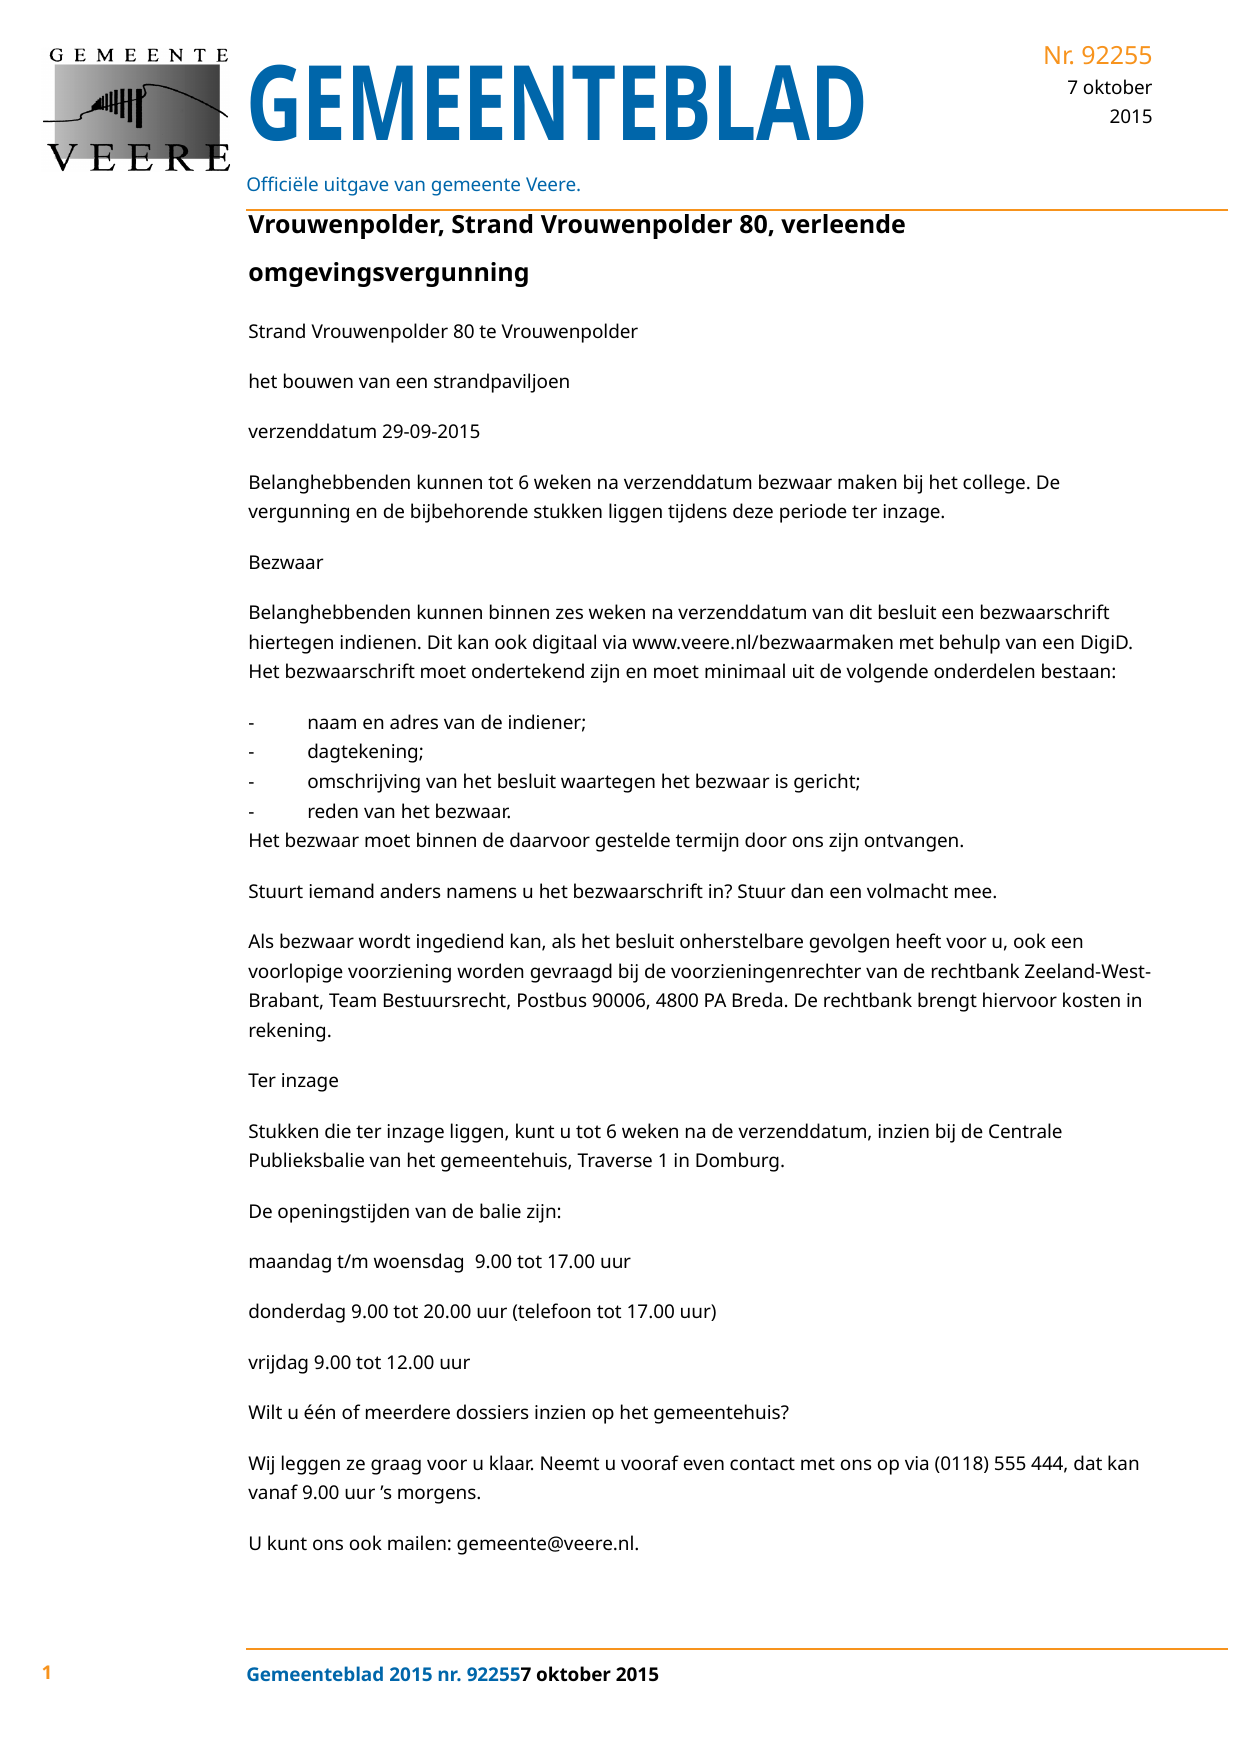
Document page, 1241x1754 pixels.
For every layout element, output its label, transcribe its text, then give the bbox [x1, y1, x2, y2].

text Als bezwaar wordt ingediend kan, als het besluit onherstelbare gevolgen heeft voor u, ook een voorlopige voorziening worden gevraagd bij de voorzieningenrechter van de rechtbank Zeeland-West-Brabant, Team Bestuursrecht, Postbus 90006, 4800 PA Breda. De rechtbank brengt hiervoor kosten in rekening. [248, 928, 1152, 1043]
list omschrijving van het besluit waartegen het bezwaar is gericht; [248, 768, 1152, 794]
text Bezwaar [248, 549, 1152, 575]
picture [41, 47, 231, 172]
list reden van het bezwaar. [248, 798, 1152, 824]
text Het bezwaar moet binnen de daarvoor gestelde termijn door ons zijn ontvangen. [248, 827, 1152, 853]
text Vrouwenpolder, Strand Vrouwenpolder 80, verleende omgevingsvergunning [248, 211, 1152, 288]
text Stuurt iemand anders namens u het bezwaarschrift in? Stuur dan een volmacht mee. [248, 878, 1152, 904]
text Strand Vrouwenpolder 80 te Vrouwenpolder [248, 318, 1152, 344]
text maandag t/m woensdag 9.00 tot 17.00 uur [248, 1248, 1152, 1274]
text donderdag 9.00 tot 20.00 uur (telefoon tot 17.00 uur) [248, 1299, 1152, 1324]
text Belanghebbenden kunnen tot 6 weken na verzenddatum bezwaar maken bij het college. De vergunning en de bijbehorende stukken liggen tijdens deze periode ter inzage. [248, 469, 1152, 524]
list dagtekening; [248, 739, 1152, 764]
text Belanghebbenden kunnen binnen zes weken na verzenddatum van dit besluit een bezwaarschrift hiertegen indienen. Dit kan ook digitaal via www.veere.nl/bezwaarmaken met behulp van een DigiD. Het bezwaarschrift moet ondertekend zijn en moet minimaal uit de volgende onderdelen bestaan: [248, 599, 1152, 684]
text Ter inzage [248, 1067, 1152, 1093]
text Stukken die ter inzage liggen, kunt u tot 6 weken na de verzenddatum, inzien bij de Centrale Publieksbalie van het gemeentehuis, Traverse 1 in Domburg. [248, 1118, 1152, 1173]
list naam en adres van de indiener; [248, 709, 1152, 735]
text verzenddatum 29-09-2015 [248, 419, 1152, 444]
text Wij leggen ze graag voor u klaar. Neemt u vooraf even contact met ons op via (0118) 555 444, dat kan vanaf 9.00 uur ’s morgens. [248, 1450, 1152, 1505]
text Wilt u één of meerdere dossiers inzien op het gemeentehuis? [248, 1399, 1152, 1425]
text De openingstijden van de balie zijn: [248, 1198, 1152, 1224]
text U kunt ons ook mailen: gemeente@veere.nl. [248, 1530, 1152, 1556]
text vrijdag 9.00 tot 12.00 uur [248, 1349, 1152, 1375]
text het bouwen van een strandpaviljoen [248, 368, 1152, 394]
